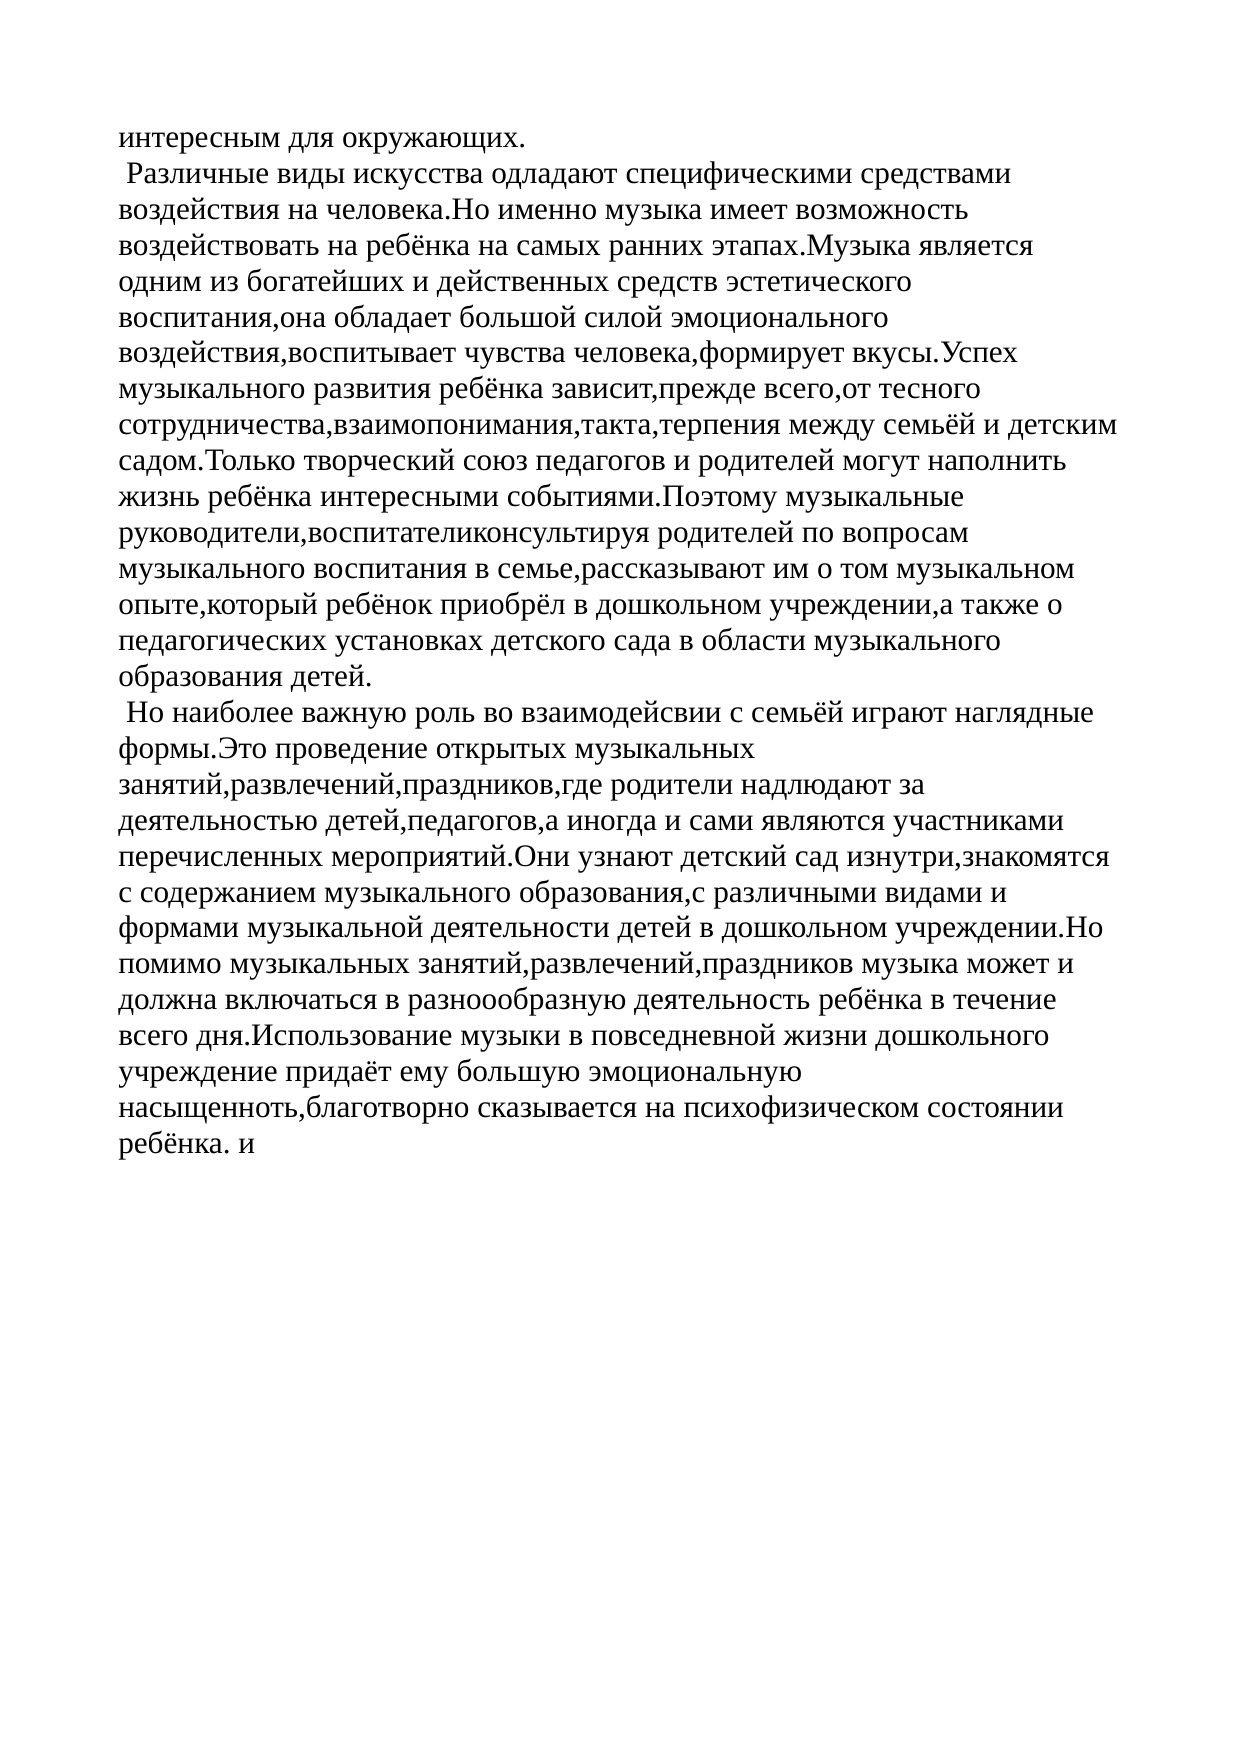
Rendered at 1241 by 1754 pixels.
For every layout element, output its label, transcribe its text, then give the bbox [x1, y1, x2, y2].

text интересным для окружающих. [118, 118, 1122, 154]
text Но наиболее важную роль во взаимодейсвии с семьёй играют наглядные формы.Это проведение открытых музыкальных занятий,развлечений,праздников,где родители надлюдают за деятельностью детей,педагогов,а иногда и сами являются участниками перечисленных мероприятий.Они узнают детский сад изнутри,знакомятся с содержанием музыкального образования,с различными видами и формами музыкальной деятельности детей в дошкольном учреждении.Но помимо музыкальных занятий,развлечений,праздников музыка может и должна включаться в разноообразную деятельность ребёнка в течение всего дня.Использование музыки в повседневной жизни дошкольного учреждение придаёт ему большую эмоциональную насыщенноть,благотворно сказывается на психофизическом состоянии ребёнка. и [118, 693, 1122, 1160]
text Различные виды искусства одладают специфическими средствами воздействия на человека.Но именно музыка имеет возможность воздействовать на ребёнка на самых ранних этапах.Музыка является одним из богатейших и действенных средств эстетического воспитания,она обладает большой силой эмоционального воздействия,воспитывает чувства человека,формирует вкусы.Успех музыкального развития ребёнка зависит,прежде всего,от тесного сотрудничества,взаимопонимания,такта,терпения между семьёй и детским садом.Только творческий союз педагогов и родителей могут наполнить жизнь ребёнка интересными событиями.Поэтому музыкальные руководители,воспитателиконсультируя родителей по вопросам музыкального воспитания в семье,рассказывают им о том музыкальном опыте,который ребёнок приобрёл в дошкольном учреждении,а также о педагогических установках детского сада в области музыкального образования детей. [118, 154, 1122, 693]
